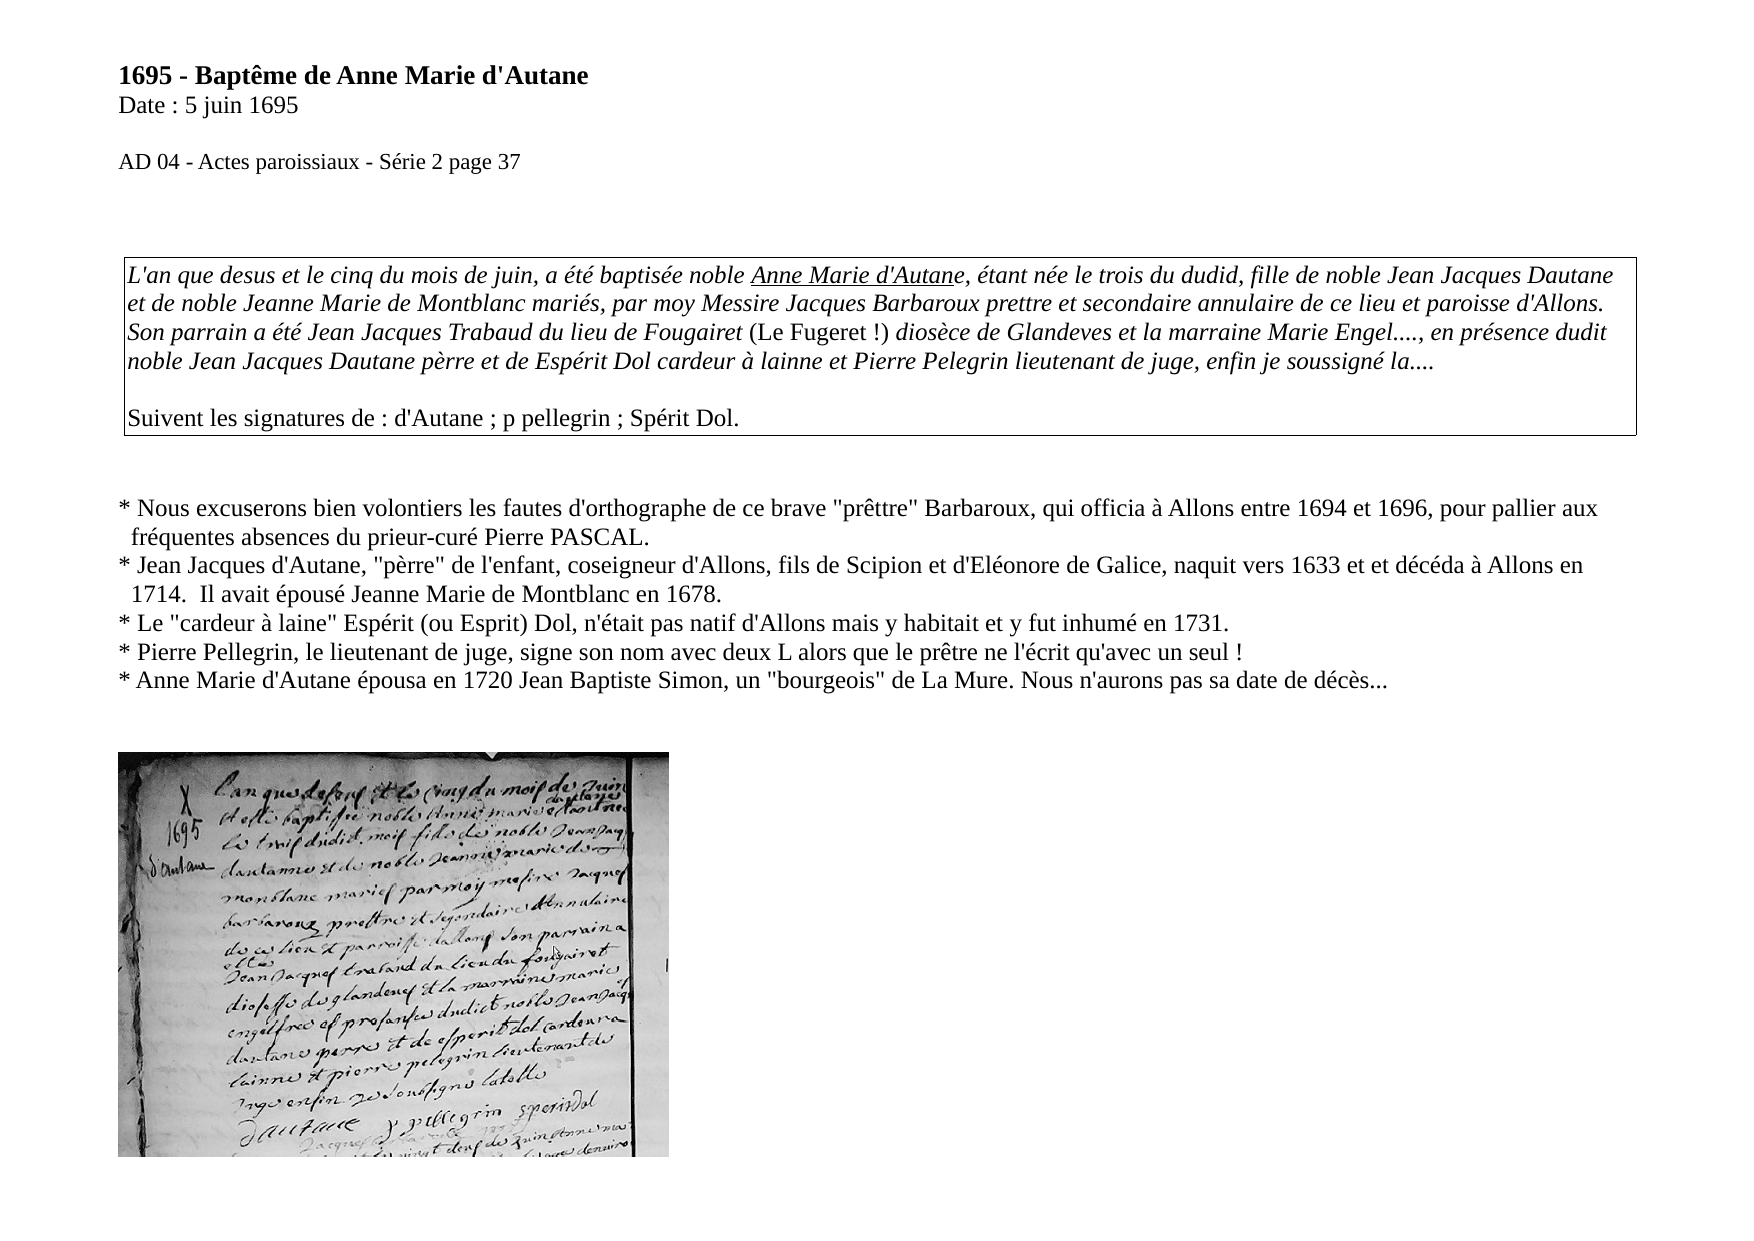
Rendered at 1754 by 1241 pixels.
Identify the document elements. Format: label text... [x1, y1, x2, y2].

picture [118, 752, 669, 1157]
text L'an que desus et le cinq du mois de juin, a été baptisée noble Anne Marie d'Autane, étant née le trois du dudid, fille de noble Jean Jacques Dautane et de noble Jeanne Marie de Montblanc mariés, par moy Messire Jacques Barbaroux prettre et secondaire annulaire de ce lieu et paroisse d'Allons. Son parrain a été Jean Jacques Trabaud du lieu de Fougairet (Le Fugeret !) diosèce de Glandeves et la marraine Marie Engel...., en présence dudit noble Jean Jacques Dautane pèrre et de Espérit Dol cardeur à lainne et Pierre Pelegrin lieutenant de juge, enfin je soussigné la.... [125, 258, 1636, 375]
text Suivent les signatures de : d'Autane ; p pellegrin ; Spérit Dol. [125, 401, 1636, 435]
text * Pierre Pellegrin, le lieutenant de juge, signe son nom avec deux L alors que le prêtre ne l'écrit qu'avec un seul ! [118, 637, 1636, 665]
text AD 04 - Actes paroissiaux - Série 2 page 37 [118, 148, 1636, 174]
text * Jean Jacques d'Autane, "pèrre" de l'enfant, coseigneur d'Allons, fils de Scipion et d'Eléonore de Galice, naquit vers 1633 et et décéda à Allons en [118, 550, 1636, 579]
text * Anne Marie d'Autane épousa en 1720 Jean Baptiste Simon, un "bourgeois" de La Mure. Nous n'aurons pas sa date de décès... [118, 665, 1636, 694]
text Date : 5 juin 1695 [118, 90, 1636, 119]
text 1695 - Baptême de Anne Marie d'Autane [118, 59, 1636, 90]
text * Le "cardeur à laine" Espérit (ou Esprit) Dol, n'était pas natif d'Allons mais y habitait et y fut inhumé en 1731. [118, 608, 1636, 637]
text * Nous excuserons bien volontiers les fautes d'orthographe de ce brave "prêttre" Barbaroux, qui officia à Allons entre 1694 et 1696, pour pallier aux [118, 493, 1636, 522]
text fréquentes absences du prieur-curé Pierre PASCAL. [118, 522, 1636, 550]
text 1714. Il avait épousé Jeanne Marie de Montblanc en 1678. [118, 579, 1636, 608]
